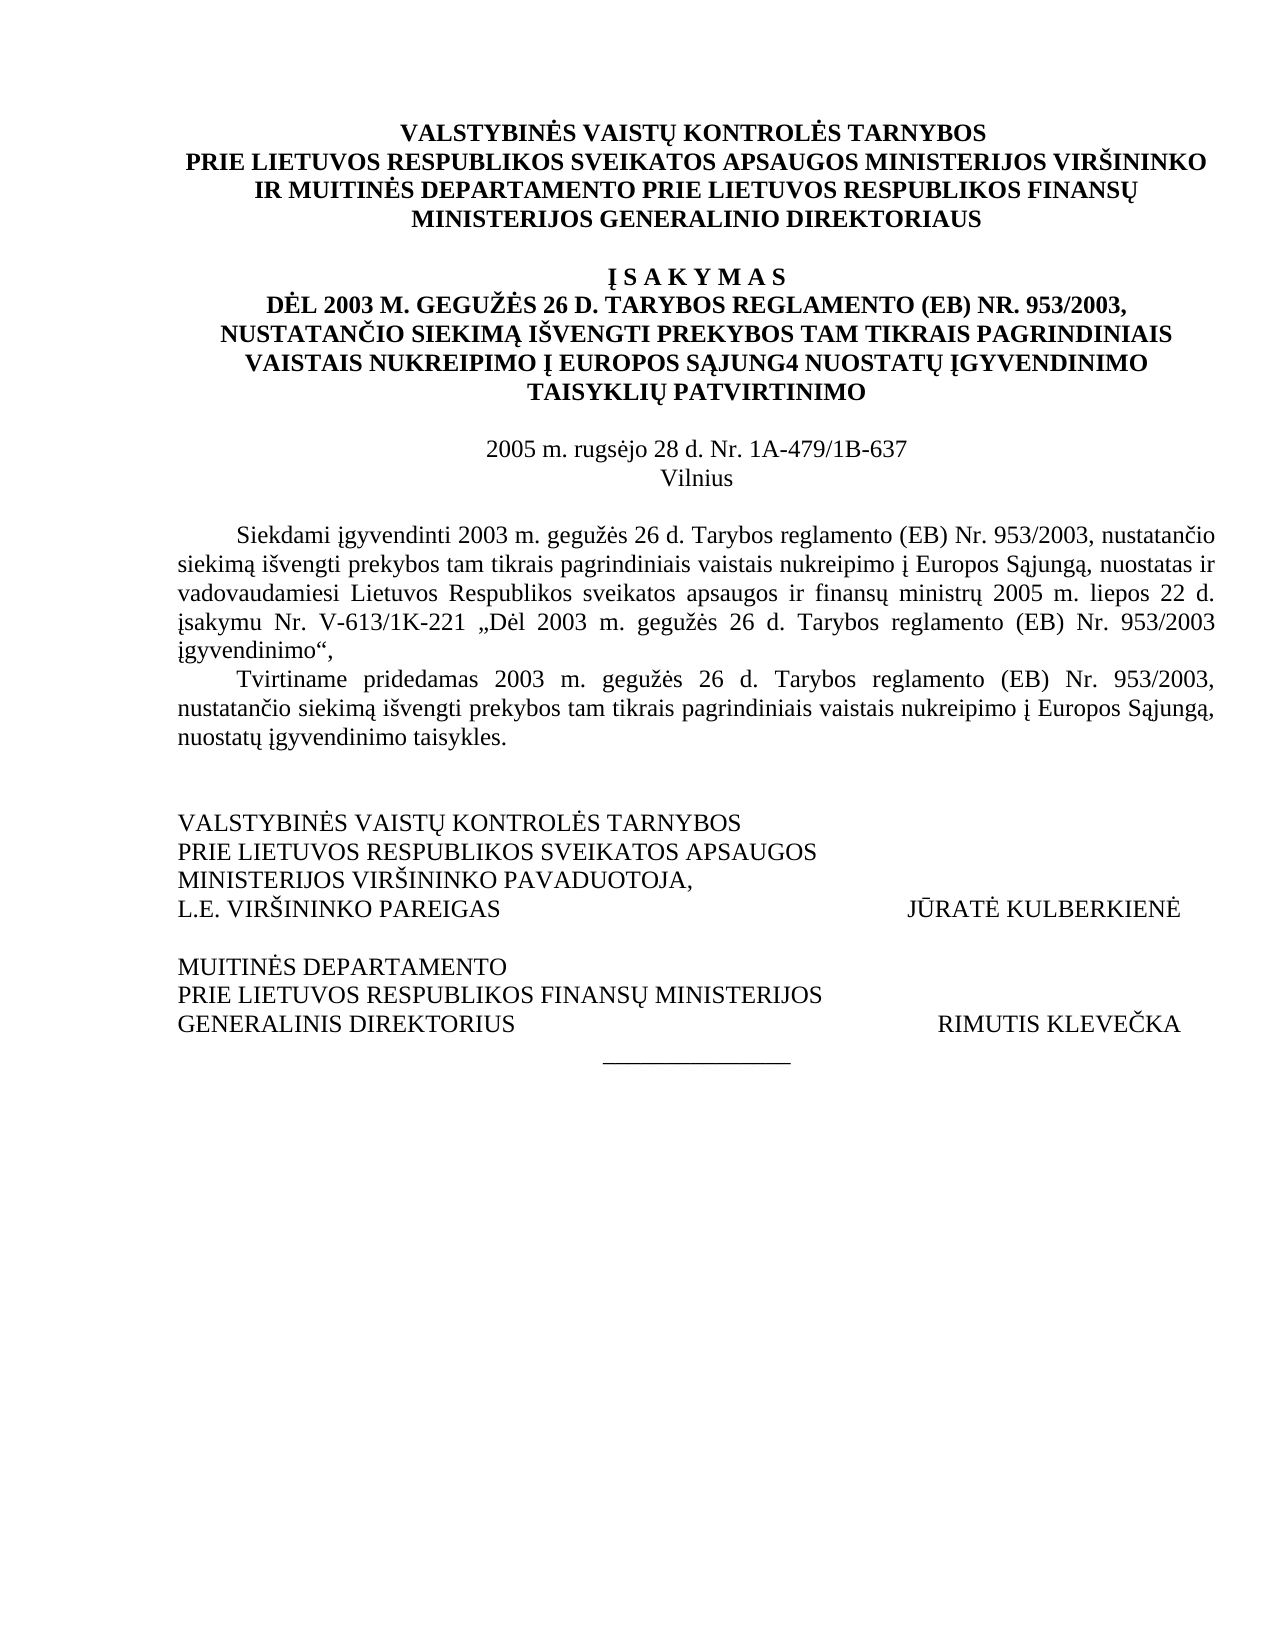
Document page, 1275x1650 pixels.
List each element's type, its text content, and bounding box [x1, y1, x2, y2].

text VALSTYBINĖS VAISTŲ KONTROLĖS TARNYBOS [177, 808, 1216, 837]
text Siekdami įgyvendinti 2003 m. gegužės 26 d. Tarybos reglamento (EB) Nr. 953/2003, nustatančio siekimą išvengti prekybos tam tikrais pagrindiniais vaistais nukreipimo į Europos Sąjungą, nuostatas ir vadovaudamiesi Lietuvos Respublikos sveikatos apsaugos ir finansų ministrų 2005 m. liepos 22 d. įsakymu Nr. V-613/1K-221 „Dėl 2003 m. gegužės 26 d. Tarybos reglamento (EB) Nr. 953/2003 įgyvendinimo“, [177, 521, 1216, 664]
text _______________ [177, 1038, 1216, 1067]
text IR MUITINĖS DEPARTAMENTO PRIE LIETUVOS RESPUBLIKOS FINANSŲ MINISTERIJOS GENERALINIO DIREKTORIAUS [177, 176, 1216, 233]
text VALSTYBINĖS VAISTŲ KONTROLĖS TARNYBOS [177, 118, 1216, 147]
text Į S A K Y M A S [177, 262, 1216, 291]
text PRIE LIETUVOS RESPUBLIKOS FINANSŲ MINISTERIJOS [177, 981, 1216, 1009]
text PRIE LIETUVOS RESPUBLIKOS SVEIKATOS APSAUGOS [177, 837, 1216, 866]
text DĖL 2003 M. GEGUŽĖS 26 D. TARYBOS REGLAMENTO (EB) NR. 953/2003, NUSTATANČIO SIEKIMĄ IŠVENGTI PREKYBOS TAM TIKRAIS PAGRINDINIAIS VAISTAIS NUKREIPIMO Į EUROPOS SĄJUNG4 NUOSTATŲ ĮGYVENDINIMO TAISYKLIŲ PATVIRTINIMO [177, 291, 1216, 406]
text MINISTERIJOS VIRŠININKO PAVADUOTOJA, [177, 866, 1216, 894]
text MUITINĖS DEPARTAMENTO [177, 952, 1216, 981]
text GENERALINIS DIREKTORIUS RIMUTIS KLEVEČKA [177, 1009, 1216, 1038]
text Vilnius [177, 463, 1216, 492]
text Tvirtiname pridedamas 2003 m. gegužės 26 d. Tarybos reglamento (EB) Nr. 953/2003, nustatančio siekimą išvengti prekybos tam tikrais pagrindiniais vaistais nukreipimo į Europos Sąjungą, nuostatų įgyvendinimo taisykles. [177, 664, 1216, 751]
text 2005 m. rugsėjo 28 d. Nr. 1A-479/1B-637 [177, 434, 1216, 463]
text PRIE LIETUVOS RESPUBLIKOS SVEIKATOS APSAUGOS MINISTERIJOS VIRŠININKO [177, 147, 1216, 176]
text L.E. VIRŠININKO PAREIGAS JŪRATĖ KULBERKIENĖ [177, 894, 1216, 923]
